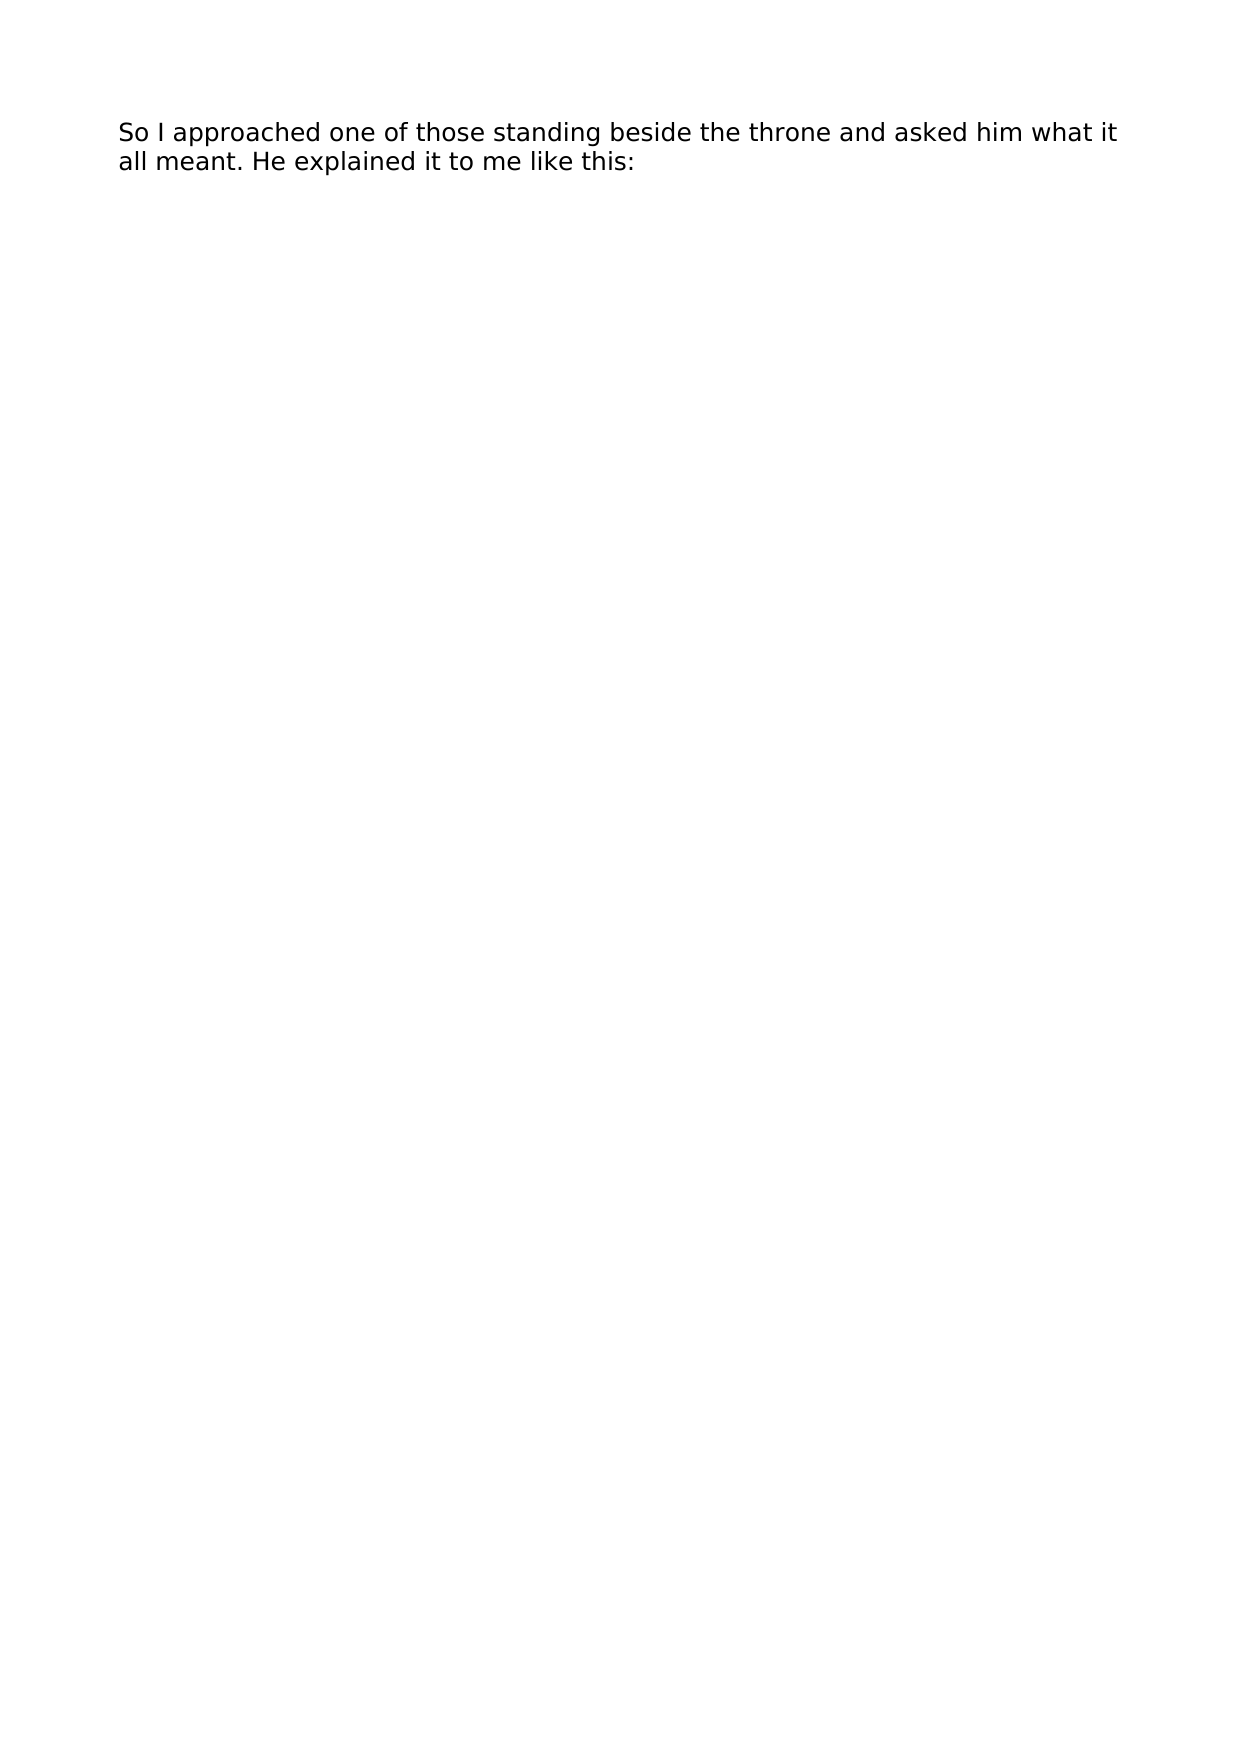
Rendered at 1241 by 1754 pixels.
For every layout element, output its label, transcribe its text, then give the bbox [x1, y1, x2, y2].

text So I approached one of those standing beside the throne and asked him what it all meant. He explained it to me like this: [118, 118, 1122, 176]
